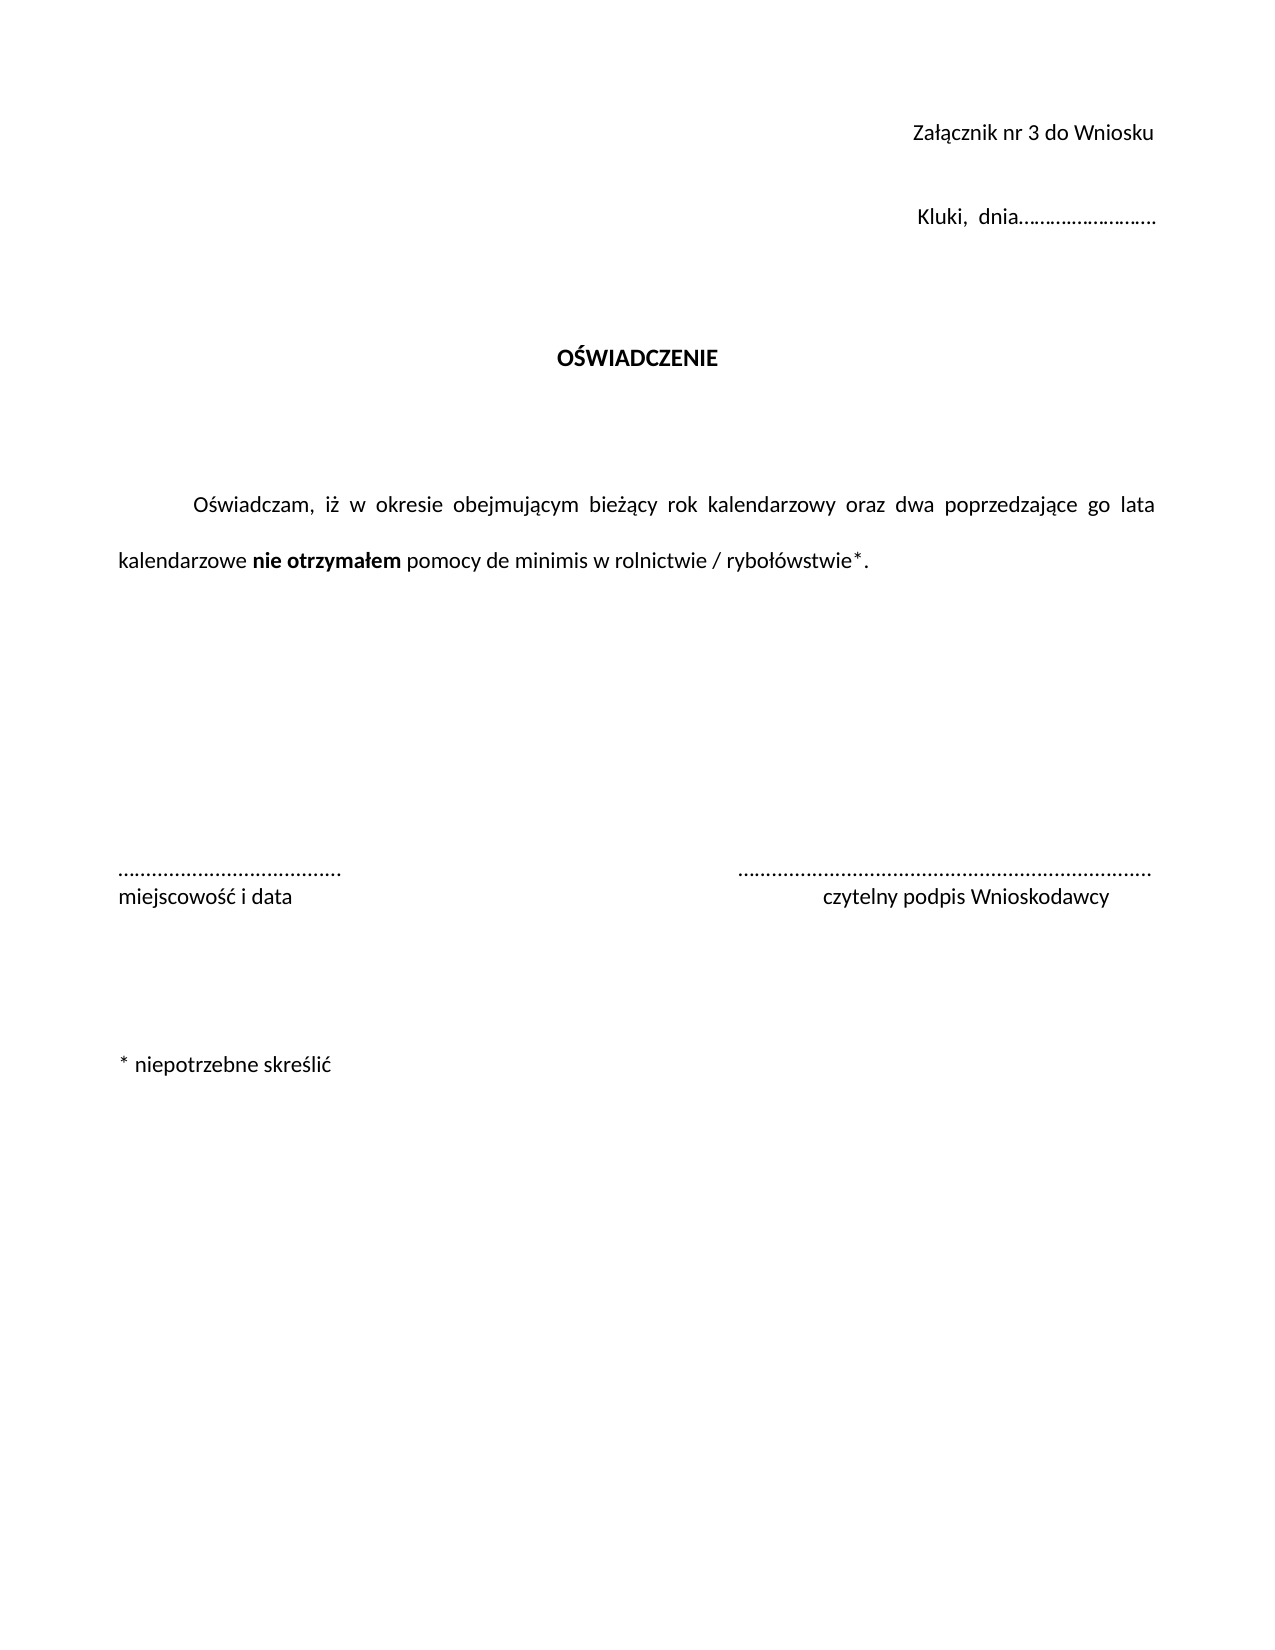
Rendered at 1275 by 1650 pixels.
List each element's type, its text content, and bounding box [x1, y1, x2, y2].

text ….................................... …..................................................................... [118, 854, 1157, 882]
text Oświadczam, iż w okresie obejmującym bieżący rok kalendarzowy oraz dwa poprzedzające go lata kalendarzowe nie otrzymałem pomocy de minimis w rolnictwie / rybołówstwie*. [118, 490, 1157, 574]
text miejscowość i data czytelny podpis Wnioskodawcy [118, 882, 1157, 910]
text OŚWIADCZENIE [118, 342, 1157, 373]
text * niepotrzebne skreślić [118, 1050, 1157, 1078]
text Kluki, dnia……….……………. [118, 202, 1157, 230]
text Załącznik nr 3 do Wniosku [118, 118, 1157, 146]
